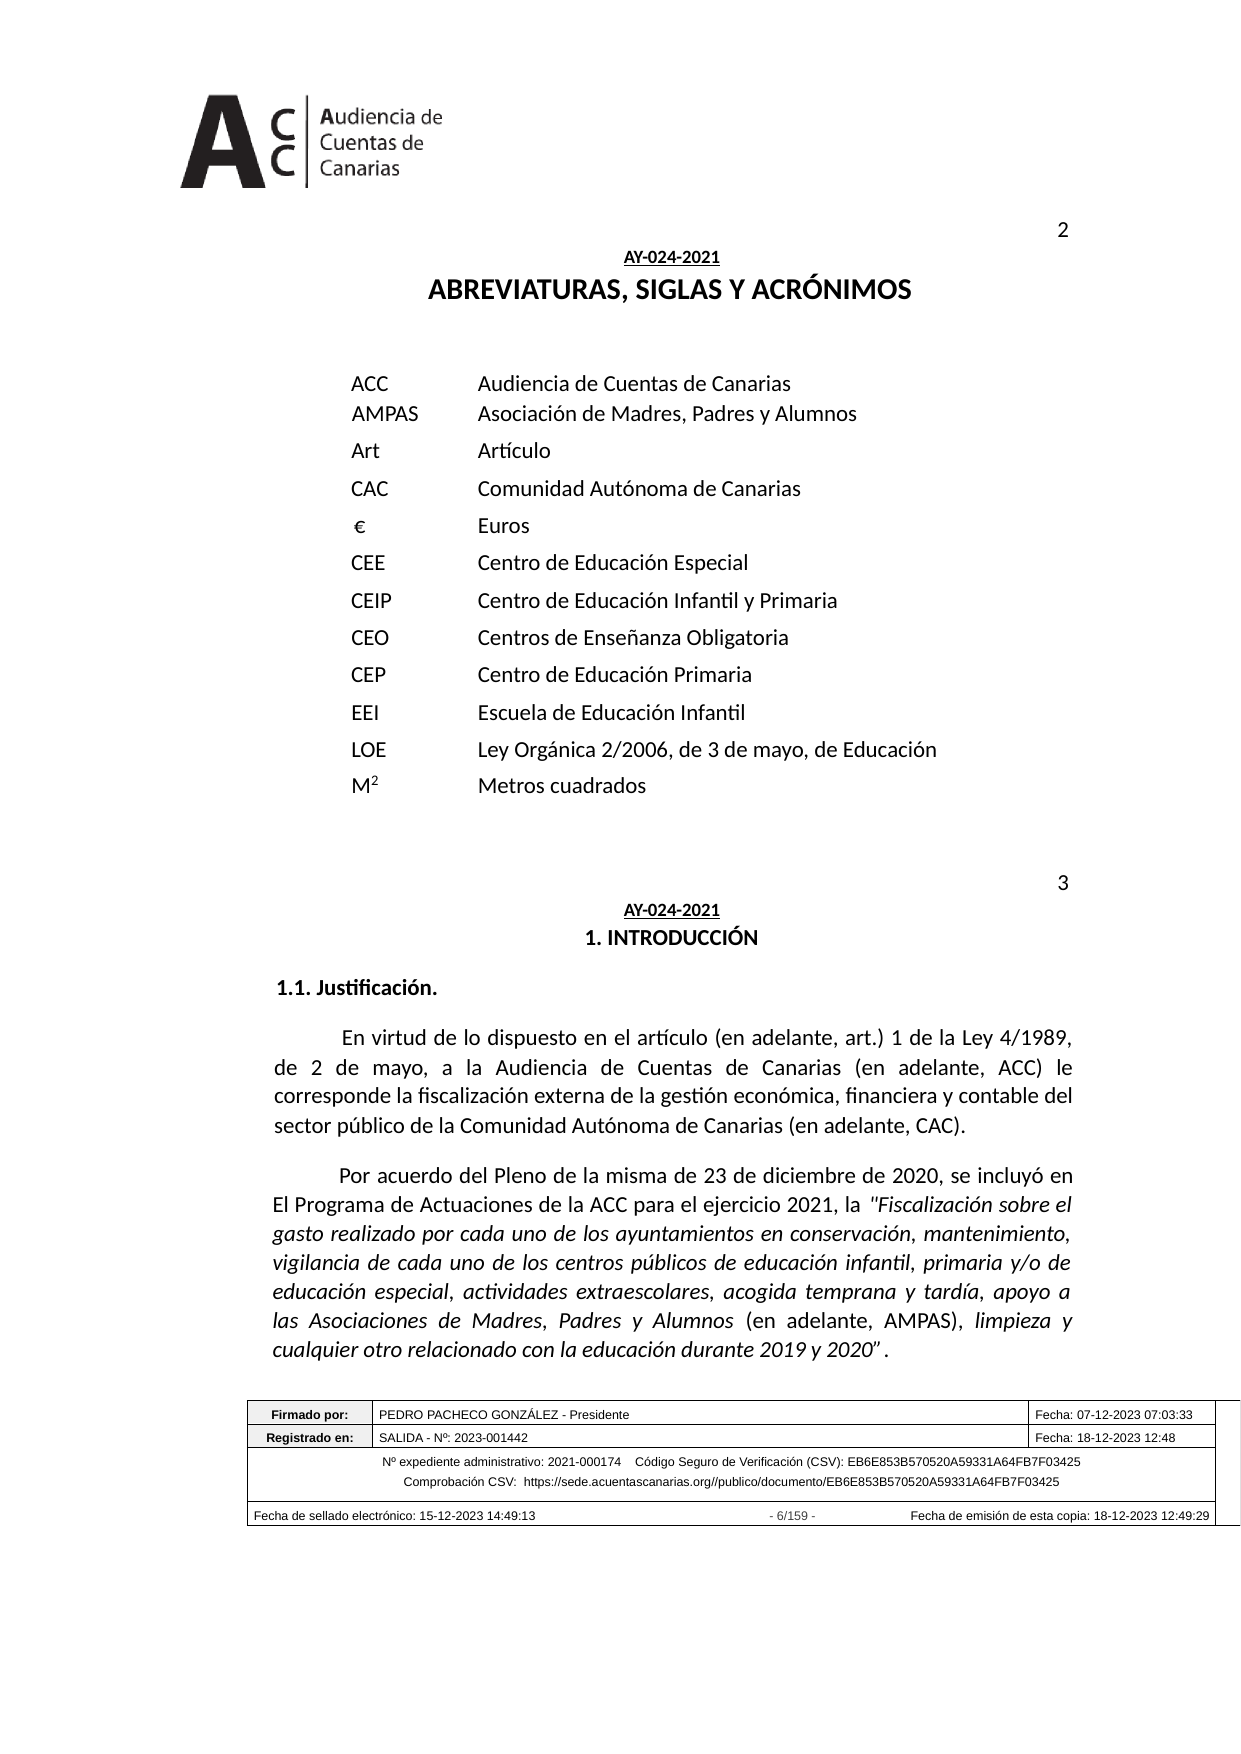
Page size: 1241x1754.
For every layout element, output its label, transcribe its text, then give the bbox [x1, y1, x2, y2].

table_cell Centro de Educación Primaria [478, 660, 938, 698]
table_cell M2 [274, 771, 478, 838]
text 3 [247, 868, 1074, 896]
subtitle 1.1. Justificación. [276, 973, 1074, 1001]
text En virtud de lo dispuesto en el artículo (en adelante, art.) 1 de la Ley 4/1989, de 2 de mayo, a la Audiencia de Cuentas de Canarias (en adelante, ACC) le corresponde la fiscalización externa de la gestión económica, financiera y contable del sector público de la Comunidad Autónoma de Canarias (en adelante, CAC). [274, 1023, 1074, 1139]
text AY-024-2021 [261, 245, 1087, 268]
table_cell Ley Orgánica 2/2006, de 3 de mayo, de Educación [478, 735, 938, 771]
table_cell Asociación de Madres, Padres y Alumnos [478, 400, 938, 437]
table_cell CEP [274, 660, 478, 698]
table_cell Escuela de Educación Infantil [478, 698, 938, 735]
text ABREVIATURAS, SIGLAS Y ACRÓNIMOS [247, 270, 1099, 307]
text Por acuerdo del Pleno de la misma de 23 de diciembre de 2020, se incluyó en El Programa de Actuaciones de la ACC para el ejercicio 2021, la "Fiscalización sobre el gasto realizado por cada uno de los ayuntamientos en conservación, mantenimiento, vigilancia de cada uno de los centros públicos de educación infantil, primaria y/o de educación especial, actividades extraescolares, acogida temprana y tardía, apoyo a las Asociaciones de Madres, Padres y Alumnos (en adelante, AMPAS), limpieza y cualquier otro relacionado con la educación durante 2019 y 2020”. [272, 1161, 1074, 1364]
table_cell Artículo [478, 437, 938, 474]
table_cell Comunidad Autónoma de Canarias [478, 474, 938, 511]
table_cell Centro de Educación Especial [478, 549, 938, 586]
table_cell [478, 839, 938, 868]
table_cell CEE [274, 549, 478, 586]
table_cell Metros cuadrados [478, 771, 938, 838]
table_cell Euros [478, 511, 938, 548]
subtitle AY-024-2021 [261, 898, 1087, 921]
table_cell Centros de Enseñanza Obligatoria [478, 623, 938, 660]
table_cell AMPAS [274, 400, 478, 437]
table_cell CEIP [274, 586, 478, 623]
table_cell Art [274, 437, 478, 474]
text 1. INTRODUCCIÓN [256, 923, 1091, 951]
table_cell LOE [274, 735, 478, 771]
table_cell Centro de Educación Infantil y Primaria [478, 586, 938, 623]
table_header ACC [274, 369, 478, 399]
table_cell [274, 839, 478, 868]
text 2 [247, 216, 1074, 243]
table_header Audiencia de Cuentas de Canarias [478, 369, 938, 399]
table_cell € [274, 511, 478, 548]
table_cell EEI [274, 698, 478, 735]
table_cell CEO [274, 623, 478, 660]
table_cell CAC [274, 474, 478, 511]
